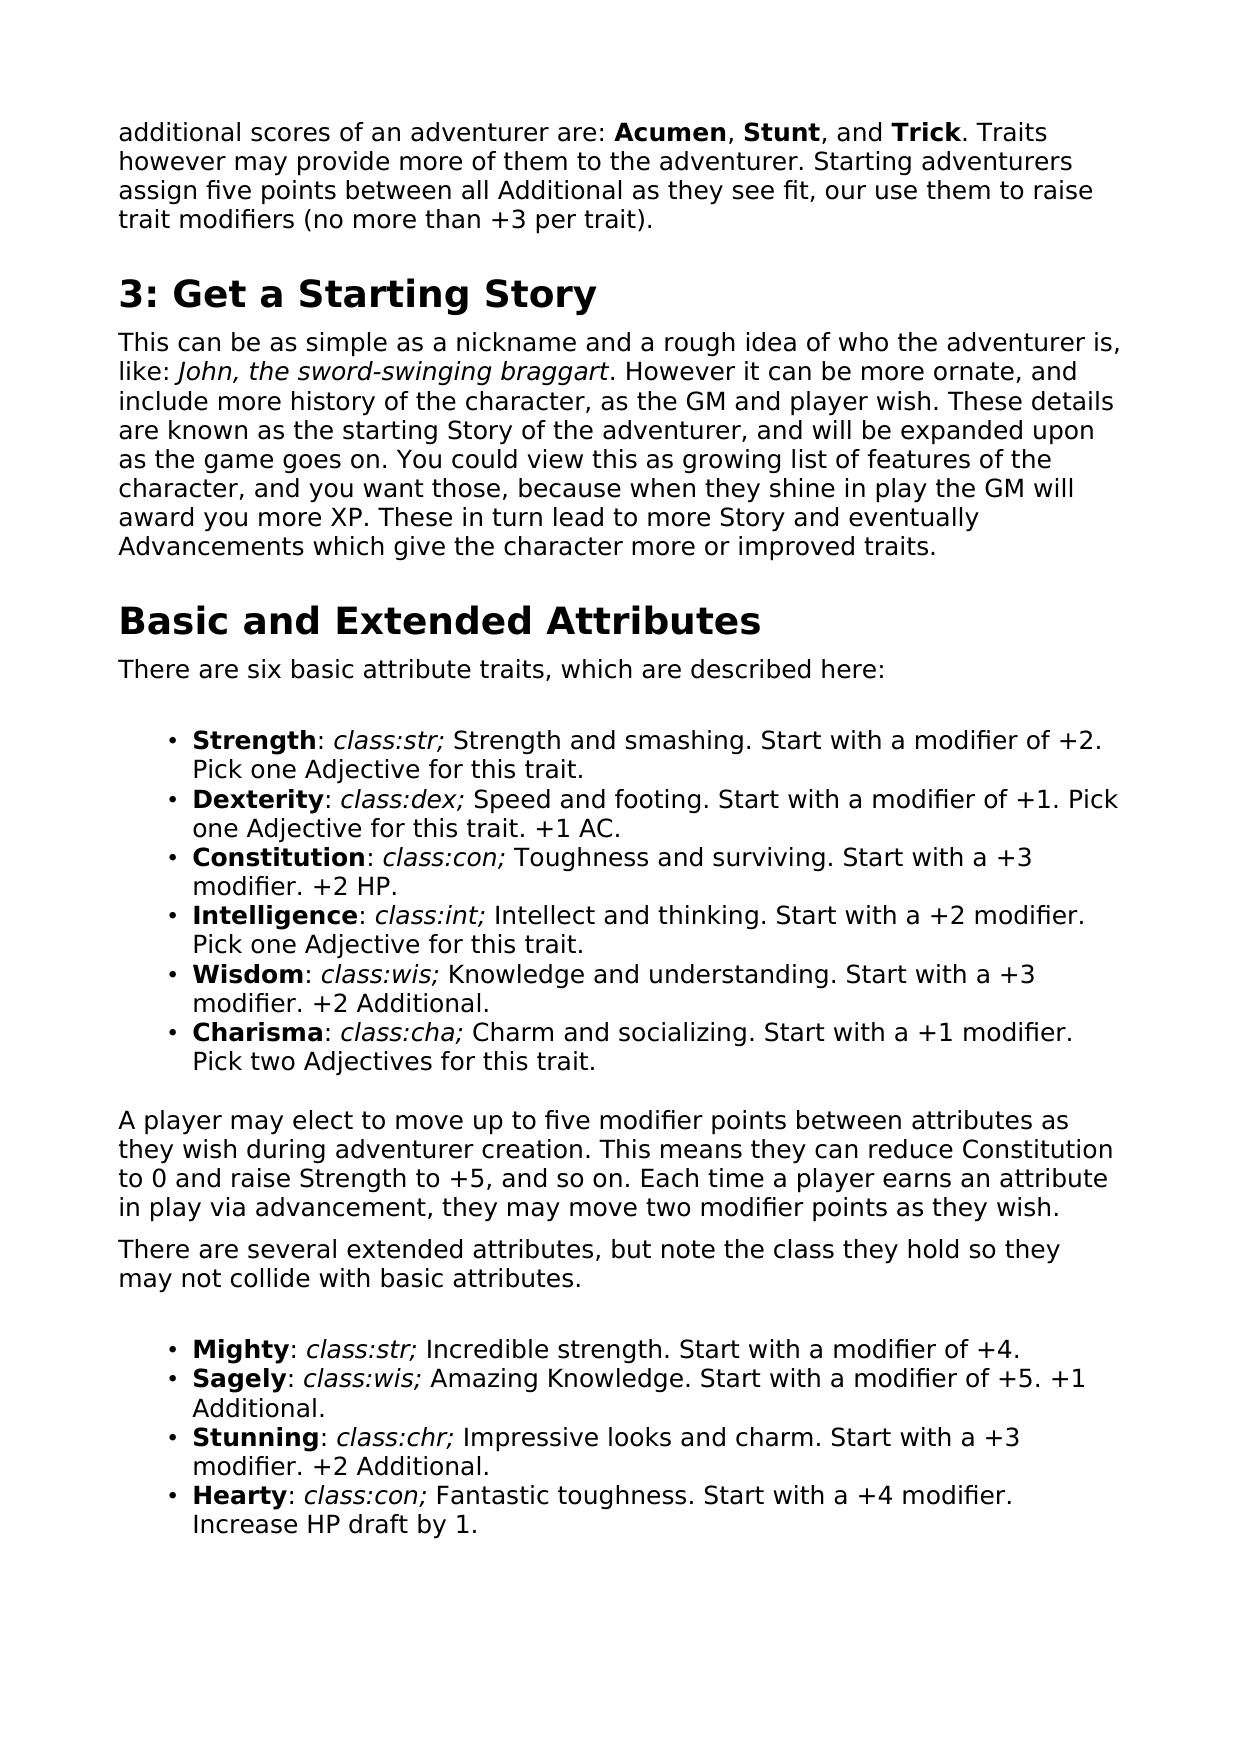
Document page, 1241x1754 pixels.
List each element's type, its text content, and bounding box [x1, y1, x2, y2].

text There are six basic attribute traits, which are described here: [118, 655, 1122, 684]
list Intelligence: class:int; Intellect and thinking. Start with a +2 modifier. Pick one Adjective for this trait. [177, 902, 1122, 960]
subtitle 3: Get a Starting Story [118, 272, 1122, 316]
list Constitution: class:con; Toughness and surviving. Start with a +3 modifier. +2 HP. [177, 843, 1122, 902]
list Sagely: class:wis; Amazing Knowledge. Start with a modifier of +5. +1 Additional. [177, 1365, 1122, 1423]
text This can be as simple as a nickname and a rough idea of who the adventurer is, like: John, the sword-swinging braggart. However it can be more ornate, and include more history of the character, as the GM and player wish. These details are known as the starting Story of the adventurer, and will be expanded upon as the game goes on. You could view this as growing list of features of the character, and you want those, because when they shine in play the GM will award you more XP. These in turn lead to more Story and eventually Advancements which give the character more or improved traits. [118, 328, 1122, 562]
text A player may elect to move up to five modifier points between attributes as they wish during adventurer creation. This means they can reduce Constitution to 0 and raise Strength to +5, and so on. Each time a player earns an attribute in play via advancement, they may move two modifier points as they wish. [118, 1106, 1122, 1223]
subtitle Basic and Extended Attributes [118, 599, 1122, 643]
list Wisdom: class:wis; Knowledge and understanding. Start with a +3 modifier. +2 Additional. [177, 960, 1122, 1018]
list Dexterity: class:dex; Speed and footing. Start with a modifier of +1. Pick one Adjective for this trait. +1 AC. [177, 785, 1122, 843]
text There are several extended attributes, but note the class they hold so they may not collide with basic attributes. [118, 1235, 1122, 1293]
text additional scores of an adventurer are: Acumen, Stunt, and Trick. Traits however may provide more of them to the adventurer. Starting adventurers assign five points between all Additional as they see fit, our use them to raise trait modifiers (no more than +3 per trait). [118, 118, 1122, 235]
list Charisma: class:cha; Charm and socializing. Start with a +1 modifier. Pick two Adjectives for this trait. [177, 1018, 1122, 1077]
list Stunning: class:chr; Impressive looks and charm. Start with a +3 modifier. +2 Additional. [177, 1423, 1122, 1481]
list Mighty: class:str; Incredible strength. Start with a modifier of +4. [177, 1336, 1122, 1365]
list Hearty: class:con; Fantastic toughness. Start with a +4 modifier. Increase HP draft by 1. [177, 1481, 1122, 1540]
list Strength: class:str; Strength and smashing. Start with a modifier of +2. Pick one Adjective for this trait. [177, 727, 1122, 785]
